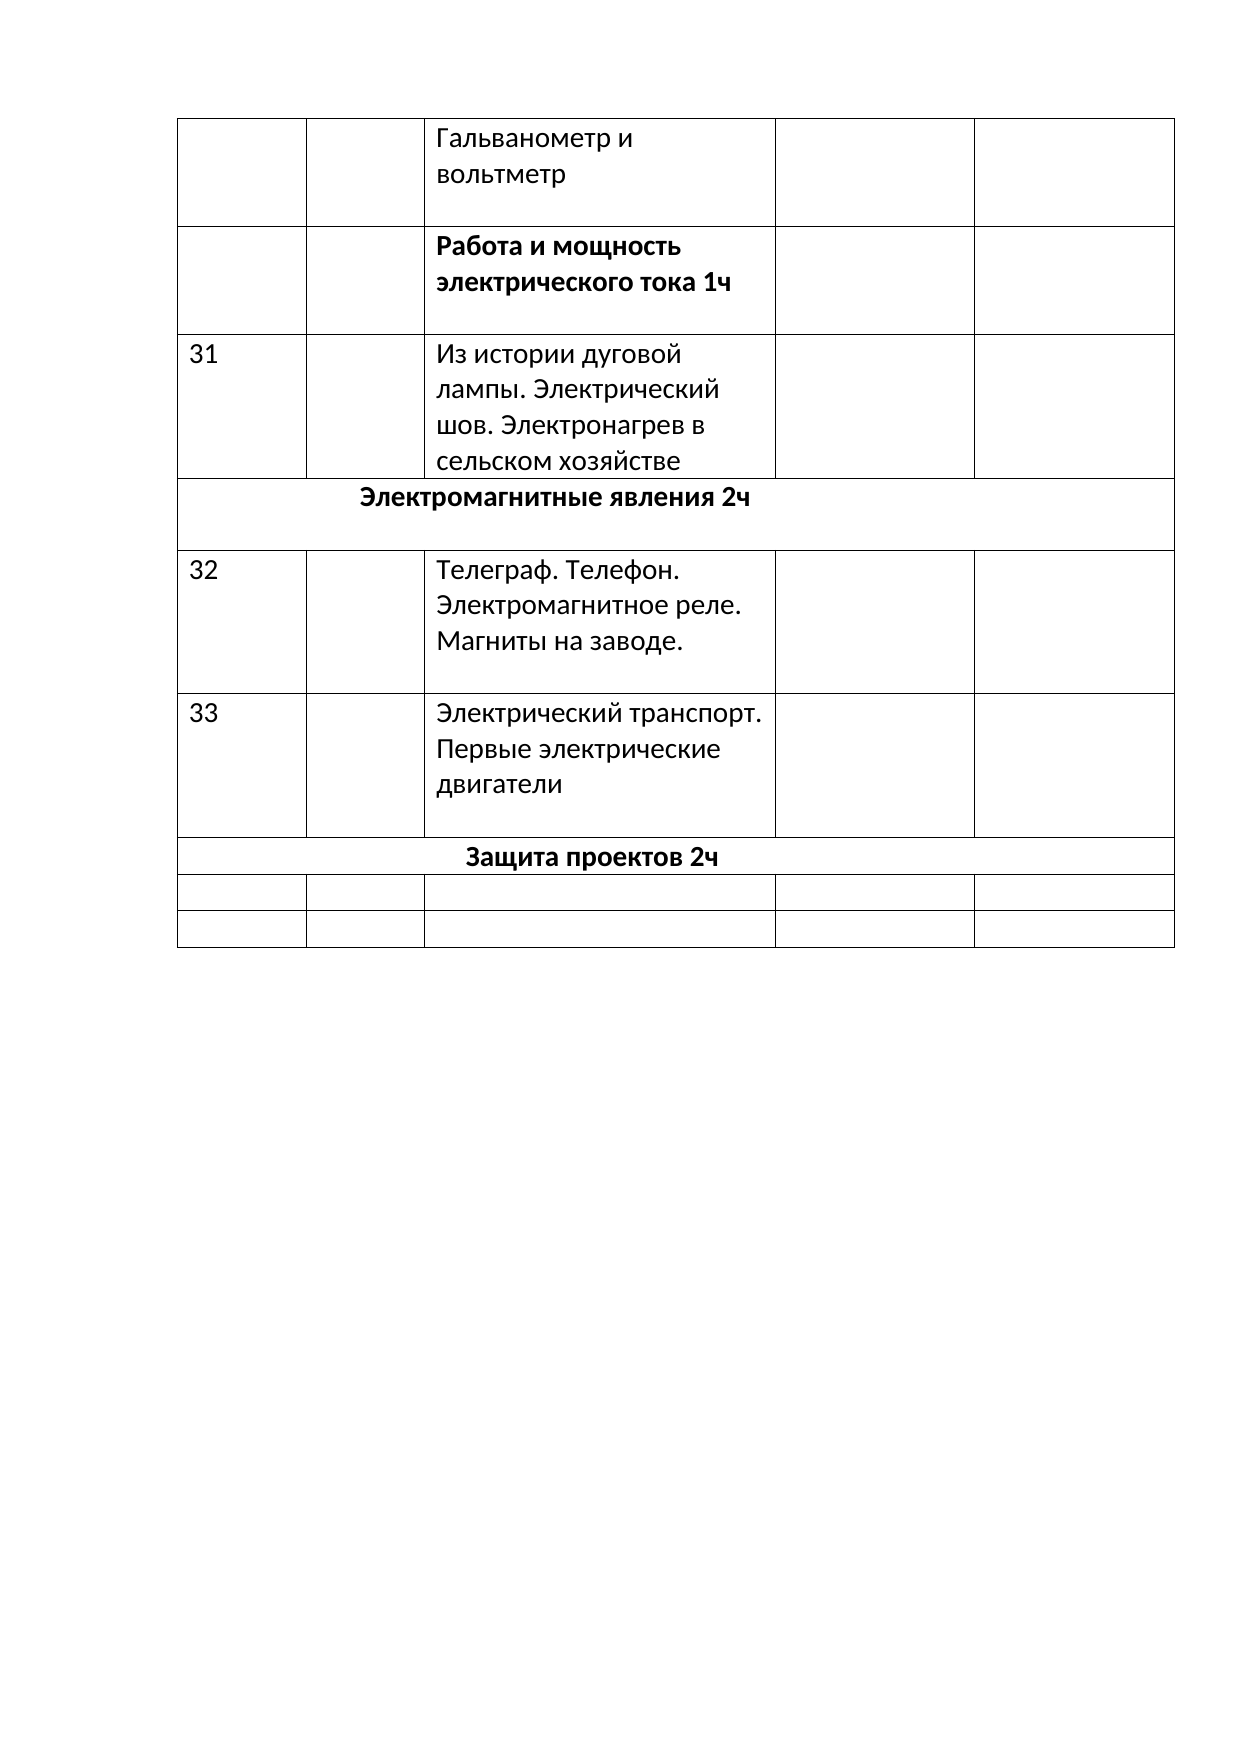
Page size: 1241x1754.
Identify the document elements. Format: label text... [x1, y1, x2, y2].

table_cell [975, 227, 1174, 334]
table_cell [975, 875, 1174, 910]
table_cell Из истории дуговой лампы. Электрический шов. Электронагрев в сельском хозяйстве [425, 335, 775, 477]
table_cell [776, 227, 974, 334]
table_cell [776, 335, 974, 477]
table_cell [307, 551, 424, 693]
table_cell [975, 551, 1174, 693]
table_cell [425, 911, 775, 947]
table_cell Телеграф. Телефон. Электромагнитное реле. Магниты на заводе. [425, 551, 775, 693]
table_cell 32 [178, 551, 306, 693]
table_cell [975, 911, 1174, 947]
table_cell 33 [178, 694, 306, 837]
table_cell Электромагнитные явления 2ч [178, 479, 1174, 550]
table_cell [178, 875, 306, 910]
table_cell [307, 694, 424, 837]
table_cell [307, 119, 424, 226]
table_cell [975, 335, 1174, 477]
table_cell Работа и мощность электрического тока 1ч [425, 227, 775, 334]
table_cell [307, 875, 424, 910]
table_cell [178, 911, 306, 947]
table_cell [178, 227, 306, 334]
table_cell 31 [178, 335, 306, 477]
table_cell [776, 119, 974, 226]
table_cell [975, 694, 1174, 837]
table_cell Электрический транспорт. Первые электрические двигатели [425, 694, 775, 837]
table_cell [307, 911, 424, 947]
table_cell [776, 551, 974, 693]
table_cell [776, 875, 974, 910]
table_cell [776, 911, 974, 947]
table_cell [975, 119, 1174, 226]
table_cell [425, 875, 775, 910]
table_cell [307, 227, 424, 334]
table_cell [776, 694, 974, 837]
table_cell [307, 335, 424, 477]
table_cell Защита проектов 2ч [178, 838, 1174, 873]
table_cell [178, 119, 306, 226]
table_cell Гальванометр и вольтметр [425, 119, 775, 226]
